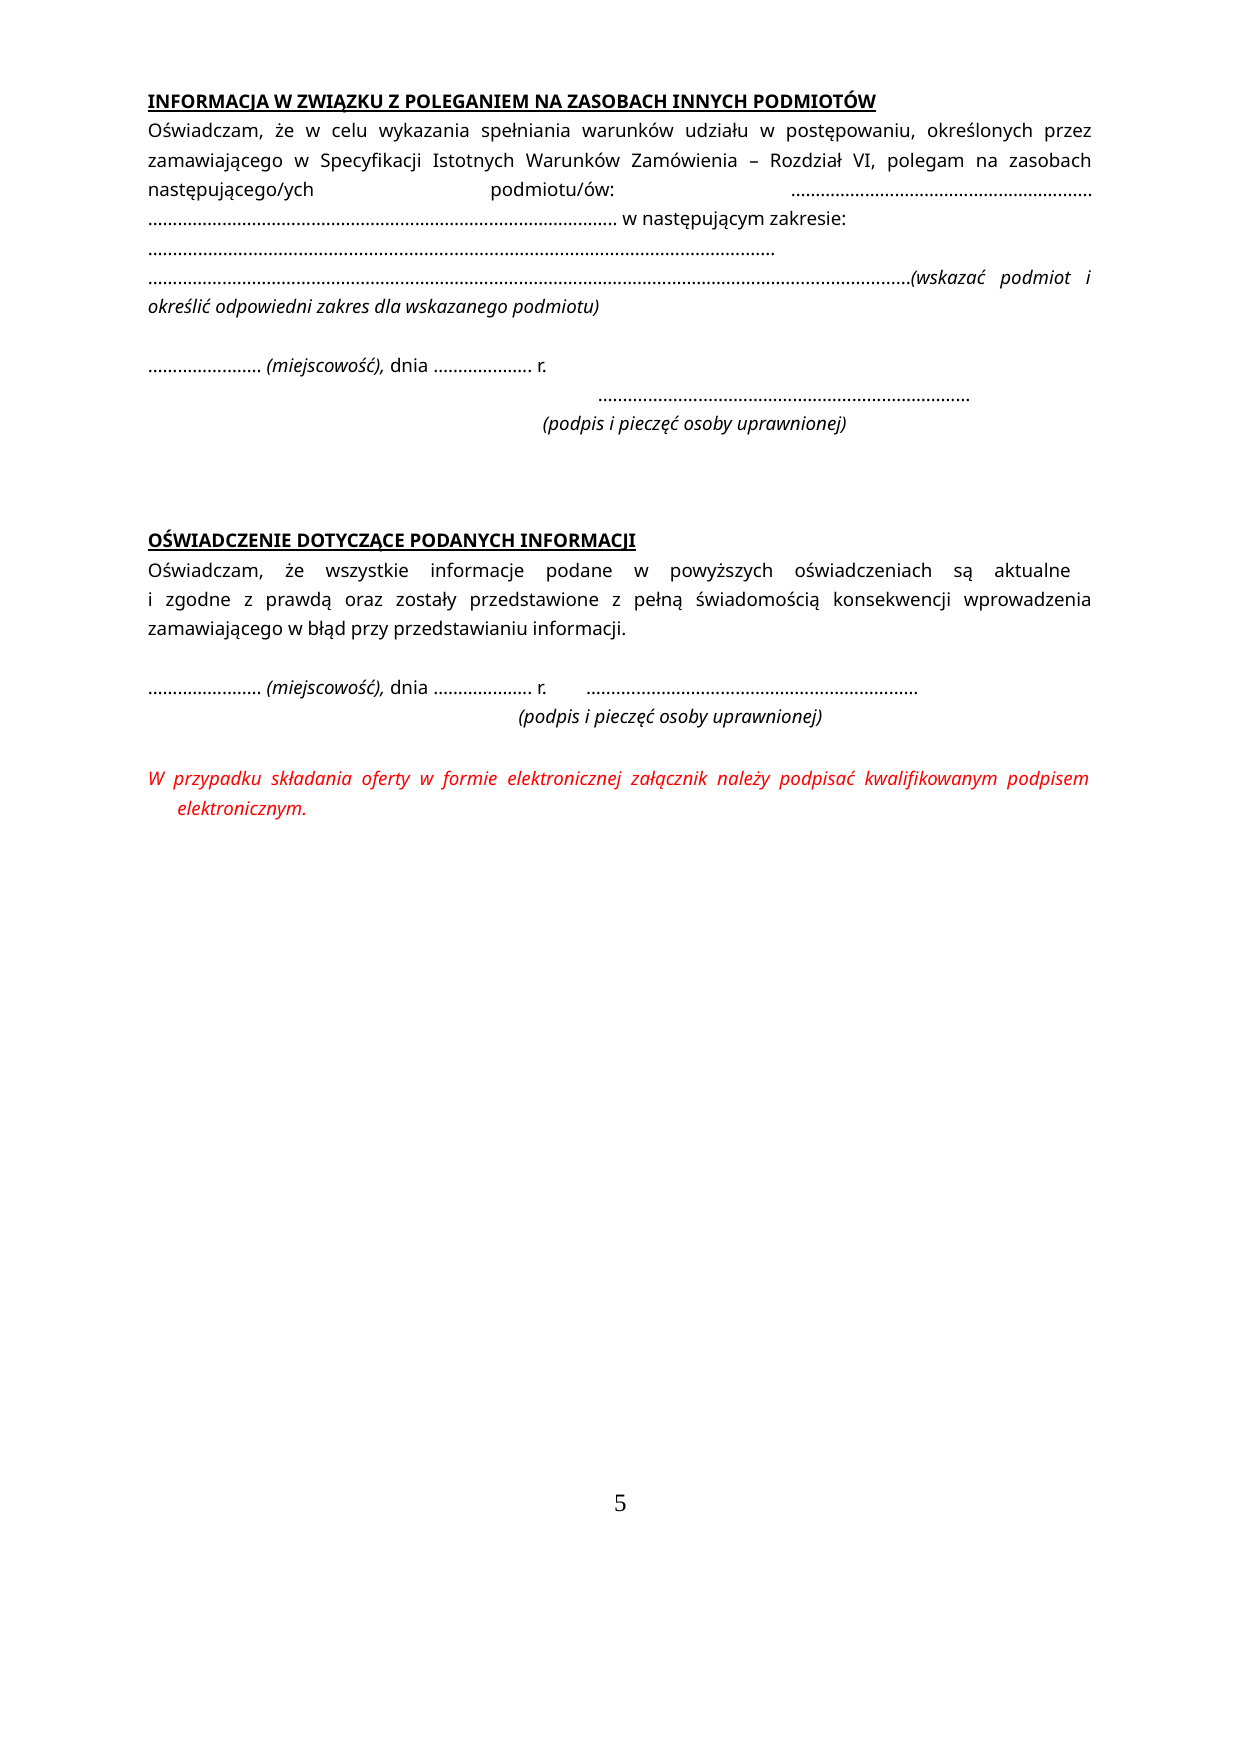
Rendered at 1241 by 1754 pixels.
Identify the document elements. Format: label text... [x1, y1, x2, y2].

text Oświadczam, że wszystkie informacje podane w powyższych oświadczeniach są aktualne i zgodne z prawdą oraz zostały przedstawione z pełną świadomością konsekwencji wprowadzenia zamawiającego w błąd przy przedstawianiu informacji. [148, 557, 1093, 641]
text Oświadczam, że w celu wykazania spełniania warunków udziału w postępowaniu, określonych przez zamawiającego w Specyfikacji Istotnych Warunków Zamówienia – Rozdział VI, polegam na zasobach następującego/ych podmiotu/ów: ……………………………………………….......………………………………………………………………………………….. w następującym zakresie: [148, 118, 1093, 231]
text …........................………………………………………… [148, 381, 1093, 407]
text OŚWIADCZENIE DOTYCZĄCE PODANYCH INFORMACJI [148, 528, 1093, 553]
text INFORMACJA W ZWIĄZKU Z POLEGANIEM NA ZASOBACH INNYCH PODMIOTÓW [148, 88, 1093, 114]
text …..........................................................................................................................………………………………………………………………………………………………………………….........................(wskazać podmiot i określić odpowiedni zakres dla wskazanego podmiotu) [148, 235, 1093, 319]
text …………….……. (miejscowość), dnia ………….……. r. …............…………………………....……………… [148, 674, 1093, 699]
text (podpis i pieczęć osoby uprawnionej) [148, 703, 1093, 729]
text W przypadku składania oferty w formie elektronicznej załącznik należy podpisać kwalifikowanym podpisem elektronicznym. [148, 766, 1093, 820]
text …………….……. (miejscowość), dnia ………….……. r. [148, 352, 1093, 377]
text (podpis i pieczęć osoby uprawnionej) [148, 411, 1093, 436]
